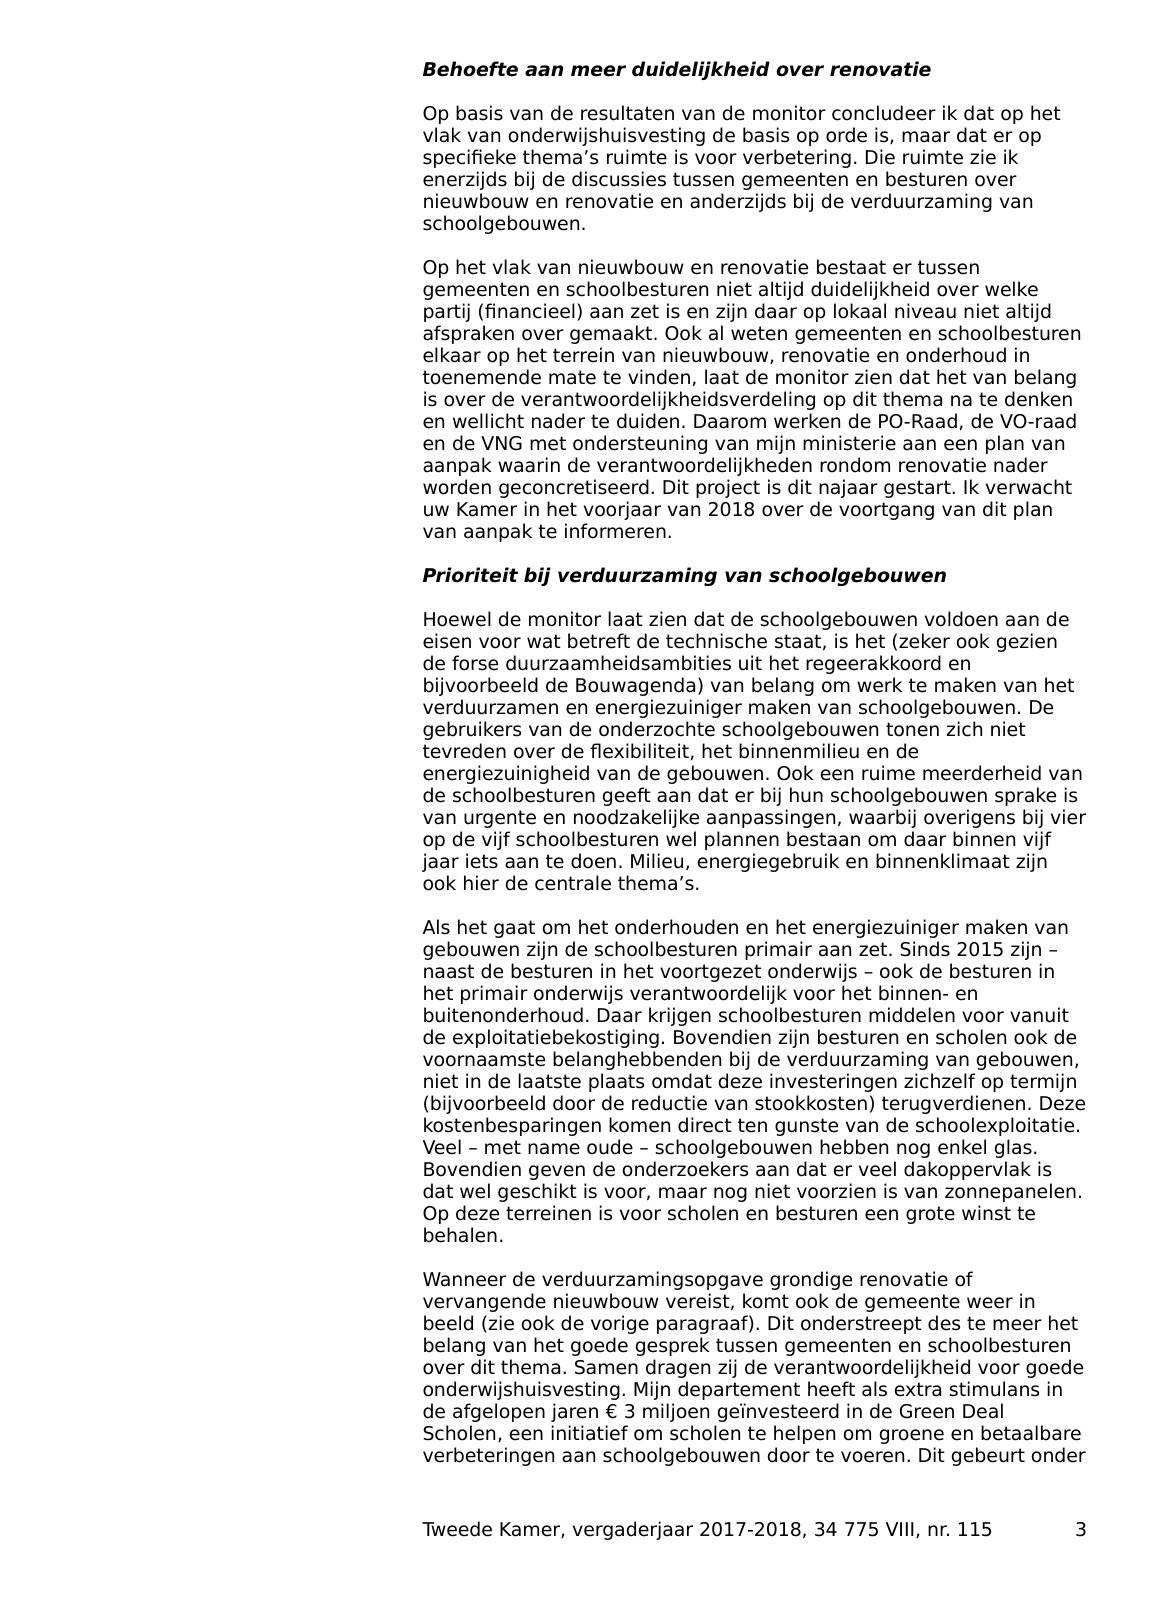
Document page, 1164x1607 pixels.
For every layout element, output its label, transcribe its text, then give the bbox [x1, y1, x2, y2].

subtitle Behoefte aan meer duidelijkheid over renovatie [422, 59, 1087, 81]
text Op basis van de resultaten van de monitor concludeer ik dat op het vlak van onderwijshuisvesting de basis op orde is, maar dat er op specifieke thema’s ruimte is voor verbetering. Die ruimte zie ik enerzijds bij de discussies tussen gemeenten en besturen over nieuwbouw en renovatie en anderzijds bij de verduurzaming van schoolgebouwen. [422, 103, 1087, 235]
subtitle Prioriteit bij verduurzaming van schoolgebouwen [422, 565, 1087, 587]
text Als het gaat om het onderhouden en het energiezuiniger maken van gebouwen zijn de schoolbesturen primair aan zet. Sinds 2015 zijn – naast de besturen in het voortgezet onderwijs – ook de besturen in het primair onderwijs verantwoordelijk voor het binnen- en buitenonderhoud. Daar krijgen schoolbesturen middelen voor vanuit de exploitatiebekostiging. Bovendien zijn besturen en scholen ook de voornaamste belanghebbenden bij de verduurzaming van gebouwen, niet in de laatste plaats omdat deze investeringen zichzelf op termijn (bijvoorbeeld door de reductie van stookkosten) terugverdienen. Deze kostenbesparingen komen direct ten gunste van de schoolexploitatie. Veel – met name oude – schoolgebouwen hebben nog enkel glas. Bovendien geven de onderzoekers aan dat er veel dakoppervlak is dat wel geschikt is voor, maar nog niet voorzien is van zonnepanelen. Op deze terreinen is voor scholen en besturen een grote winst te behalen. [422, 917, 1087, 1247]
text Hoewel de monitor laat zien dat de schoolgebouwen voldoen aan de eisen voor wat betreft de technische staat, is het (zeker ook gezien de forse duurzaamheidsambities uit het regeerakkoord en bijvoorbeeld de Bouwagenda) van belang om werk te maken van het verduurzamen en energiezuiniger maken van schoolgebouwen. De gebruikers van de onderzochte schoolgebouwen tonen zich niet tevreden over de flexibiliteit, het binnenmilieu en de energiezuinigheid van de gebouwen. Ook een ruime meerderheid van de schoolbesturen geeft aan dat er bij hun schoolgebouwen sprake is van urgente en noodzakelijke aanpassingen, waarbij overigens bij vier op de vijf schoolbesturen wel plannen bestaan om daar binnen vijf jaar iets aan te doen. Milieu, energiegebruik en binnenklimaat zijn ook hier de centrale thema’s. [422, 609, 1087, 895]
text Wanneer de verduurzamingsopgave grondige renovatie of vervangende nieuwbouw vereist, komt ook de gemeente weer in beeld (zie ook de vorige paragraaf). Dit onderstreept des te meer het belang van het goede gesprek tussen gemeenten en schoolbesturen over dit thema. Samen dragen zij de verantwoordelijkheid voor goede onderwijshuisvesting. Mijn departement heeft als extra stimulans in de afgelopen jaren € 3 miljoen geïnvesteerd in de Green Deal Scholen, een initiatief om scholen te helpen om groene en betaalbare verbeteringen aan schoolgebouwen door te voeren. Dit gebeurt onder [422, 1269, 1087, 1467]
text Op het vlak van nieuwbouw en renovatie bestaat er tussen gemeenten en schoolbesturen niet altijd duidelijkheid over welke partij (financieel) aan zet is en zijn daar op lokaal niveau niet altijd afspraken over gemaakt. Ook al weten gemeenten en schoolbesturen elkaar op het terrein van nieuwbouw, renovatie en onderhoud in toenemende mate te vinden, laat de monitor zien dat het van belang is over de verantwoordelijkheidsverdeling op dit thema na te denken en wellicht nader te duiden. Daarom werken de PO-Raad, de VO-raad en de VNG met ondersteuning van mijn ministerie aan een plan van aanpak waarin de verantwoordelijkheden rondom renovatie nader worden geconcretiseerd. Dit project is dit najaar gestart. Ik verwacht uw Kamer in het voorjaar van 2018 over de voortgang van dit plan van aanpak te informeren. [422, 257, 1087, 543]
